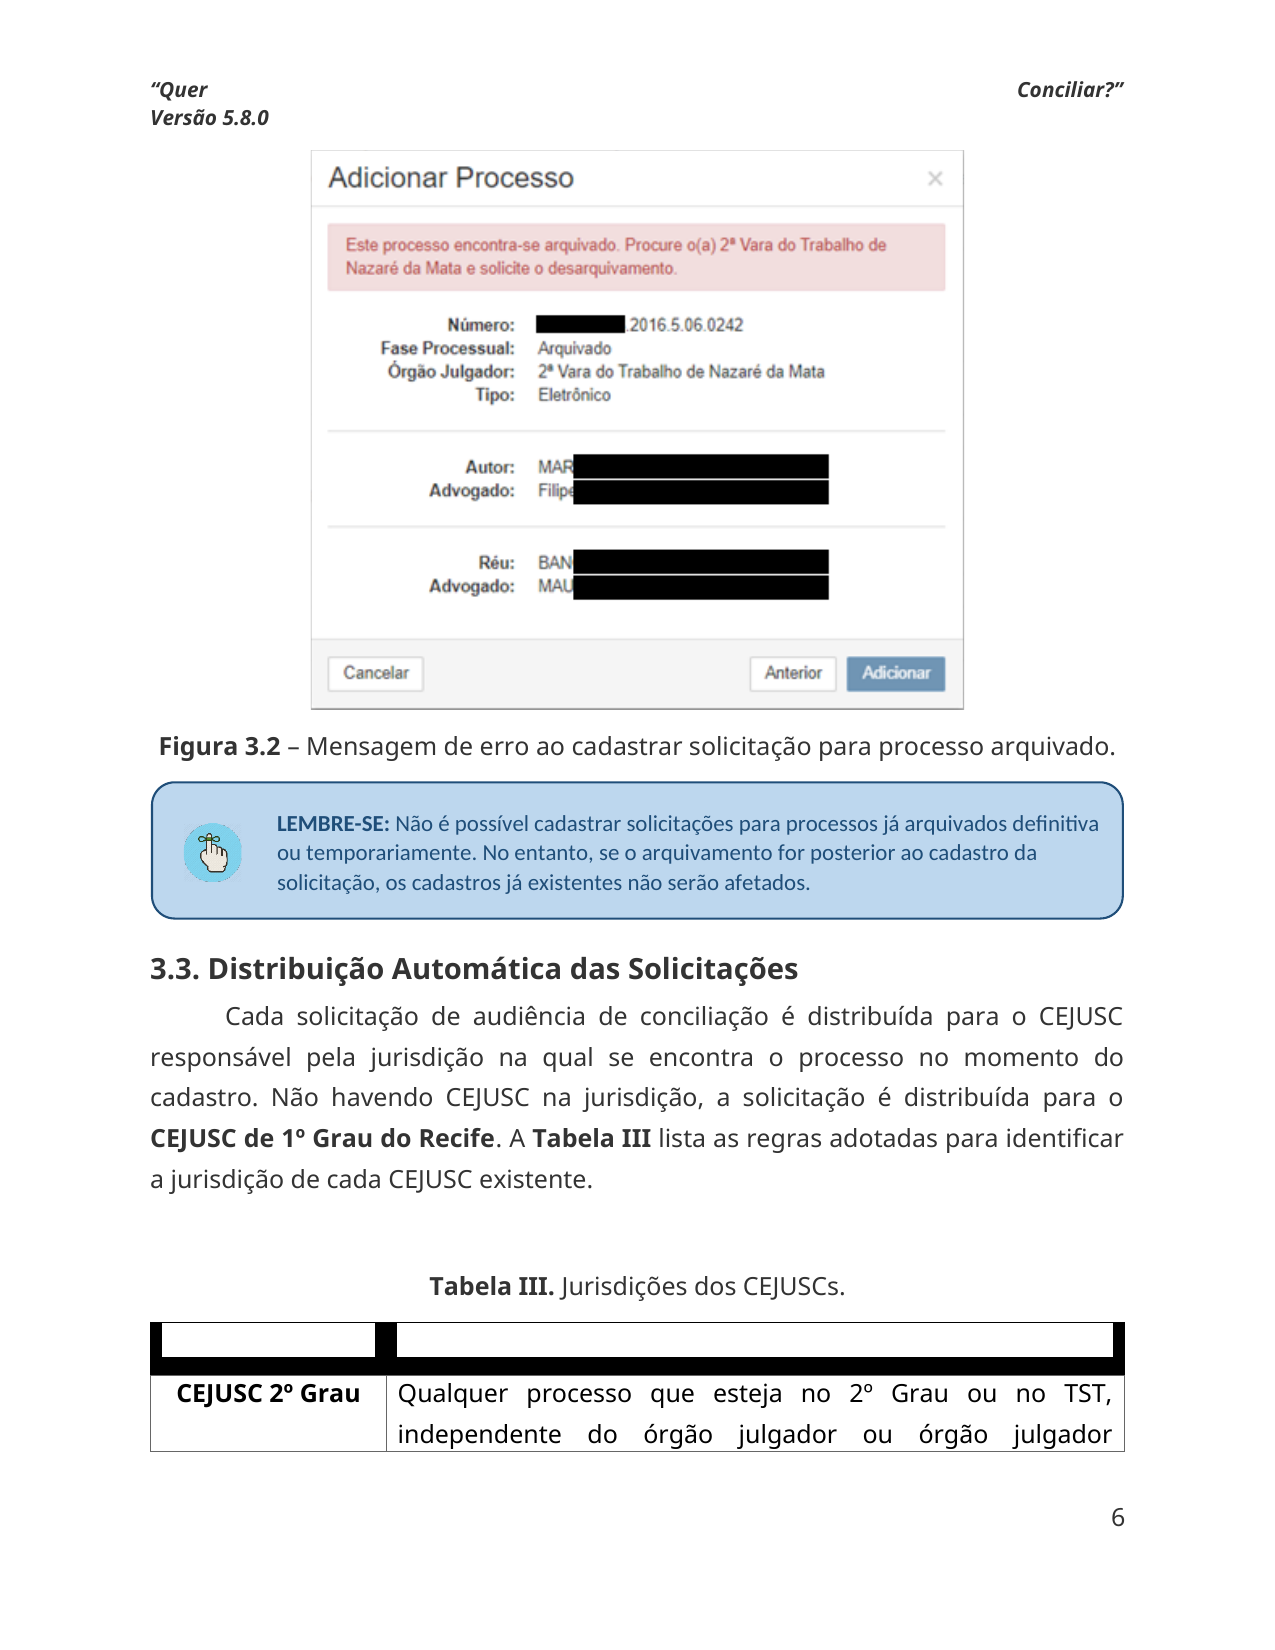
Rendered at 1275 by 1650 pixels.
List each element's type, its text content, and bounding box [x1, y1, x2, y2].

text Cada solicitação de audiência de conciliação é distribuída para o CEJUSC responsável pela jurisdição na qual se encontra o processo no momento do cadastro. Não havendo CEJUSC na jurisdição, a solicitação é distribuída para o CEJUSC de 1º Grau do Recife. A Tabela III lista as regras adotadas para identificar a jurisdição de cada CEJUSC existente. [150, 998, 1125, 1196]
table_header Regra de Identificação [386, 1323, 1124, 1375]
text Tabela III. Jurisdições dos CEJUSCs. [150, 1268, 1125, 1302]
table_cell CEJUSC 2º Grau [151, 1376, 386, 1451]
text Figura 3.2 – Mensagem de erro ao cadastrar solicitação para processo arquivado. [150, 729, 1125, 763]
table_header CEJUSC [151, 1323, 386, 1375]
subtitle 3.3. Distribuição Automática das Solicitações [150, 948, 1125, 988]
